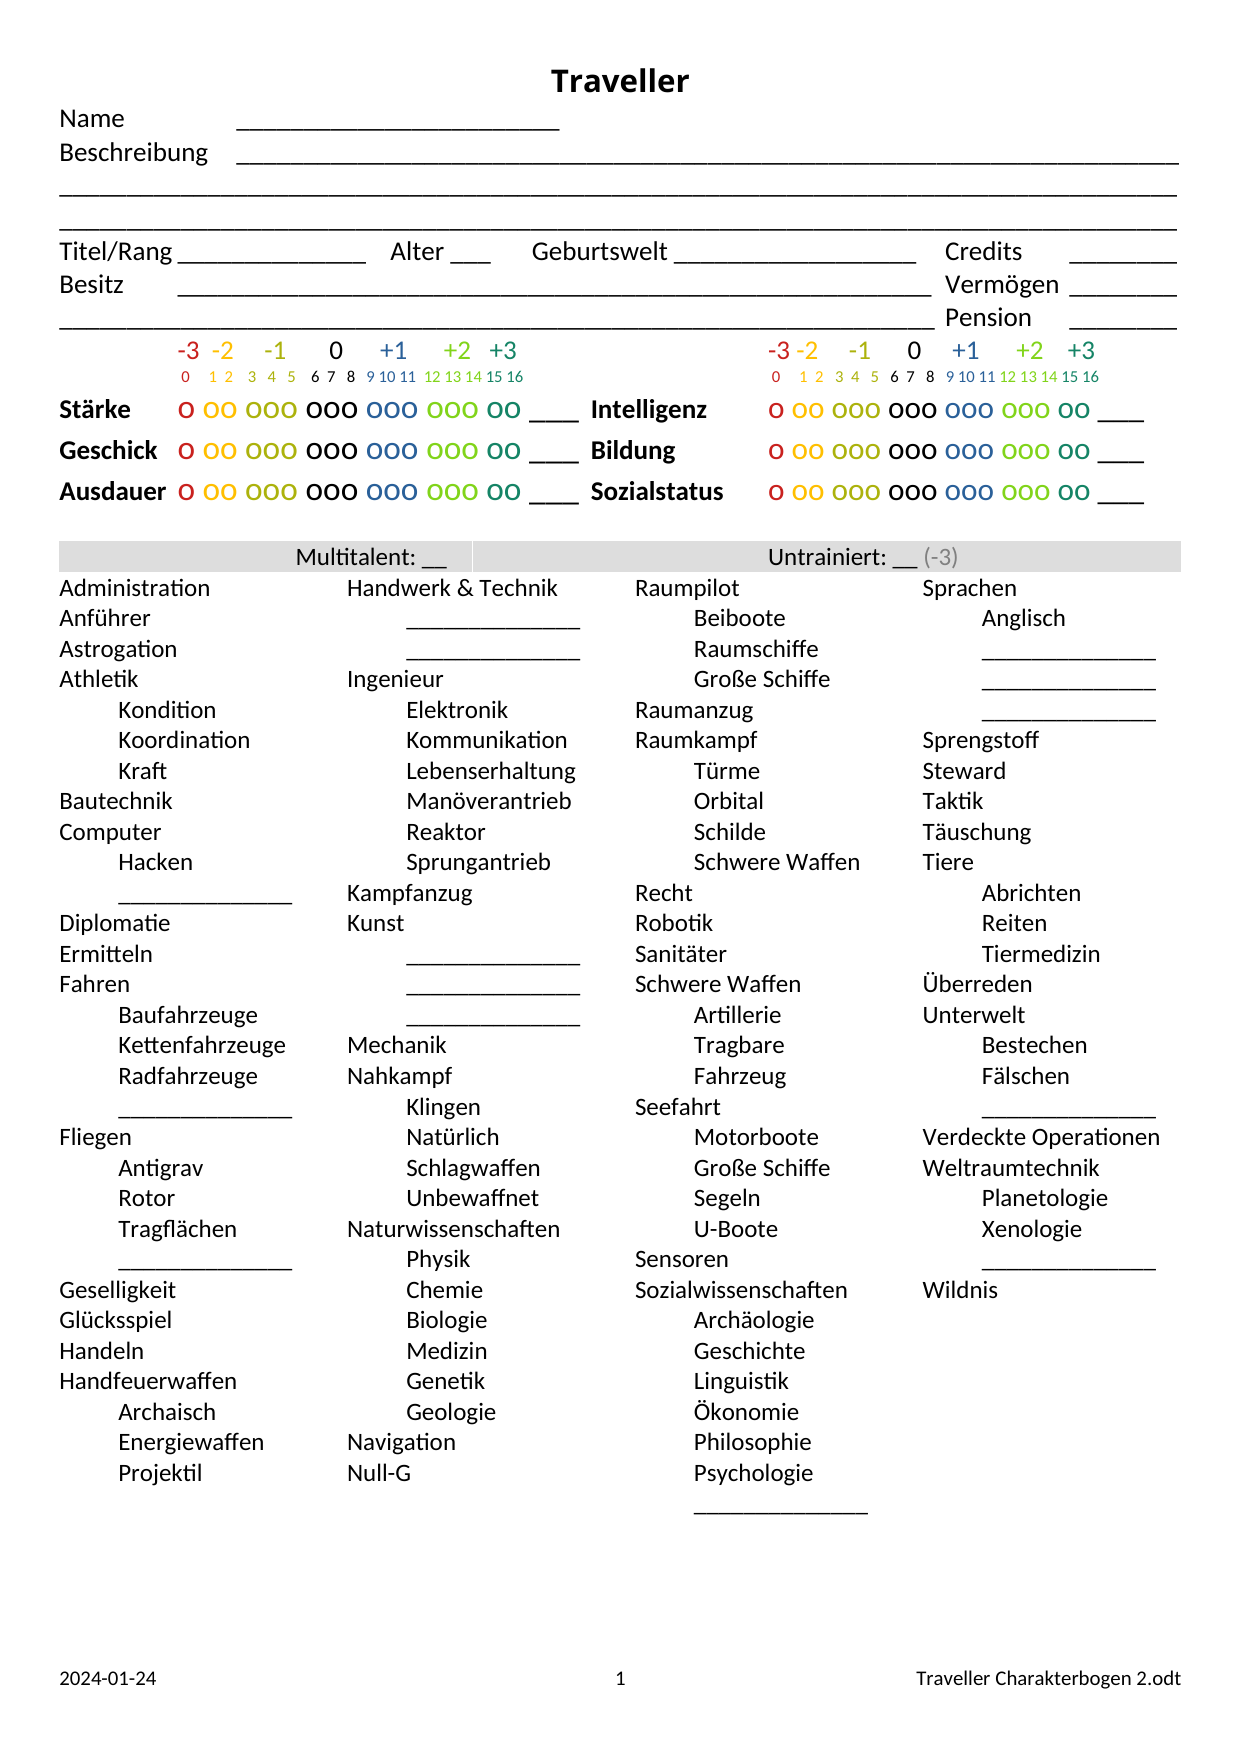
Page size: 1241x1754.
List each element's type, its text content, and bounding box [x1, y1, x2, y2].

text Mechanik [347, 1030, 605, 1060]
text Traveller [59, 59, 1181, 102]
text 0 1 2 3 4 5 6 7 8 9 10 11 12 13 14 15 16 0 1 2 3 4 5 6 7 8 9 10 11 12 13 14 15 16 [59, 366, 1181, 386]
text Taktik [922, 786, 1181, 816]
text Raumanzug [635, 694, 893, 724]
text Große Schiffe [635, 1152, 893, 1182]
text ______________ [922, 663, 1181, 694]
text Seefahrt [635, 1091, 893, 1121]
text ___________________________________________________________________________________ [59, 168, 1181, 201]
text Archäologie [635, 1304, 893, 1335]
text Chemie [347, 1274, 605, 1304]
text ______________ [59, 1243, 317, 1274]
text Fliegen [59, 1121, 317, 1152]
text Radfahrzeuge [59, 1060, 317, 1091]
text ______________ [922, 694, 1181, 724]
text Beschreibung ______________________________________________________________________ [59, 135, 1181, 168]
text Null-G [347, 1457, 605, 1487]
text Biologie [347, 1304, 605, 1335]
text Antigrav [59, 1152, 317, 1182]
text ______________ [347, 602, 605, 633]
text Athletik [59, 663, 317, 694]
text Baufahrzeuge [59, 999, 317, 1030]
text Kampfanzug [347, 877, 605, 908]
text Große Schiffe [635, 663, 893, 694]
text Unterwelt [922, 999, 1181, 1030]
text ______________ [922, 633, 1181, 663]
text Kommunikation [347, 724, 605, 755]
text Besitz ________________________________________________________ Vermögen ________ [59, 267, 1181, 300]
text Überreden [922, 969, 1181, 999]
text Archaisch [59, 1396, 317, 1426]
text ______________ [59, 1091, 317, 1121]
text Ingenieur [347, 663, 605, 694]
text Artillerie [635, 999, 893, 1030]
text Türme [635, 755, 893, 786]
text Robotik [635, 908, 893, 938]
text Xenologie [922, 1213, 1181, 1243]
text Raumkampf [635, 724, 893, 755]
text Bestechen [922, 1030, 1181, 1060]
text Geselligkeit [59, 1274, 317, 1304]
text Titel/Rang ______________ Alter ___ Geburtswelt __________________ Credits ________ [59, 234, 1181, 267]
text Kettenfahrzeuge [59, 1030, 317, 1060]
text Genetik [347, 1365, 605, 1396]
text Reiten [922, 908, 1181, 938]
text Navigation [347, 1426, 605, 1457]
text ______________ [635, 1487, 893, 1518]
text Handeln [59, 1335, 317, 1365]
text Naturwissenschaften [347, 1213, 605, 1243]
text Recht [635, 877, 893, 908]
text Schilde [635, 816, 893, 847]
text Segeln [635, 1182, 893, 1213]
text Psychologie [635, 1457, 893, 1487]
text _________________________________________________________________ Pension ________ [59, 300, 1181, 333]
text Stärke o oo ooo ooo ooo ooo oo ___ Intelligenz o oo ooo ooo ooo ooo oo ___ [59, 386, 1181, 427]
text Tragflächen [59, 1213, 317, 1243]
text Anglisch [922, 602, 1181, 633]
text ______________ [59, 877, 317, 908]
text ______________ [347, 999, 605, 1030]
text Handwerk & Technik [347, 572, 605, 602]
text Fahren [59, 969, 317, 999]
text Schwere Waffen [635, 847, 893, 877]
text Physik [347, 1243, 605, 1274]
text Administration [59, 572, 317, 602]
text Lebenserhaltung [347, 755, 605, 786]
text ______________ [347, 938, 605, 969]
text Unbewaffnet [347, 1182, 605, 1213]
text Wildnis [922, 1274, 1181, 1304]
text Ausdauer o oo ooo ooo ooo ooo oo ___ Sozialstatus o oo ooo ooo ooo ooo oo ___ [59, 468, 1181, 508]
text Tragbare [635, 1030, 893, 1060]
text Computer [59, 816, 317, 847]
text Sprungantrieb [347, 847, 605, 877]
text Glücksspiel [59, 1304, 317, 1335]
text Linguistik [635, 1365, 893, 1396]
text Beiboote [635, 602, 893, 633]
text Schlagwaffen [347, 1152, 605, 1182]
text Elektronik [347, 694, 605, 724]
text Sprachen [922, 572, 1181, 602]
text ______________ [922, 1091, 1181, 1121]
text Sensoren [635, 1243, 893, 1274]
text Name ________________________ [59, 102, 1181, 135]
text ______________ [347, 969, 605, 999]
text ______________ [347, 633, 605, 663]
text Astrogation [59, 633, 317, 663]
text Medizin [347, 1335, 605, 1365]
text Nahkampf [347, 1060, 605, 1091]
text Handfeuerwaffen [59, 1365, 317, 1396]
text Kraft [59, 755, 317, 786]
text ___________________________________________________________________________________ [59, 201, 1181, 234]
text ______________ [922, 1243, 1181, 1274]
text Geschick o oo ooo ooo ooo ooo oo ___ Bildung o oo ooo ooo ooo ooo oo ___ [59, 427, 1181, 468]
text Natürlich [347, 1121, 605, 1152]
text Philosophie [635, 1426, 893, 1457]
text Ermitteln [59, 938, 317, 969]
text Koordination [59, 724, 317, 755]
text Klingen [347, 1091, 605, 1121]
text Geschichte [635, 1335, 893, 1365]
text -3 -2 -1 0 +1 +2 +3 -3 -2 -1 0 +1 +2 +3 [59, 333, 1181, 366]
text Verdeckte Operationen [922, 1121, 1181, 1152]
text Manöverantrieb [347, 786, 605, 816]
text Reaktor [347, 816, 605, 847]
text Abrichten [922, 877, 1181, 908]
text Tiermedizin [922, 938, 1181, 969]
text Geologie [347, 1396, 605, 1426]
text Anführer [59, 602, 317, 633]
text Sprengstoff [922, 724, 1181, 755]
text Fahrzeug [635, 1060, 893, 1091]
text Fälschen [922, 1060, 1181, 1091]
text Orbital [635, 786, 893, 816]
text Kunst [347, 908, 605, 938]
text Schwere Waffen [635, 969, 893, 999]
text Multitalent: __ Untrainiert: __ (-3) [59, 541, 1181, 572]
text Planetologie [922, 1182, 1181, 1213]
text Bautechnik [59, 786, 317, 816]
text Steward [922, 755, 1181, 786]
text Projektil [59, 1457, 317, 1487]
text Motorboote [635, 1121, 893, 1152]
text Ökonomie [635, 1396, 893, 1426]
text Tiere [922, 847, 1181, 877]
text U-Boote [635, 1213, 893, 1243]
text Hacken [59, 847, 317, 877]
text Täuschung [922, 816, 1181, 847]
text Raumschiffe [635, 633, 893, 663]
text Weltraumtechnik [922, 1152, 1181, 1182]
text Raumpilot [635, 572, 893, 602]
text Energiewaffen [59, 1426, 317, 1457]
text Rotor [59, 1182, 317, 1213]
text Diplomatie [59, 908, 317, 938]
text Kondition [59, 694, 317, 724]
text Sozialwissenschaften [635, 1274, 893, 1304]
text Sanitäter [635, 938, 893, 969]
